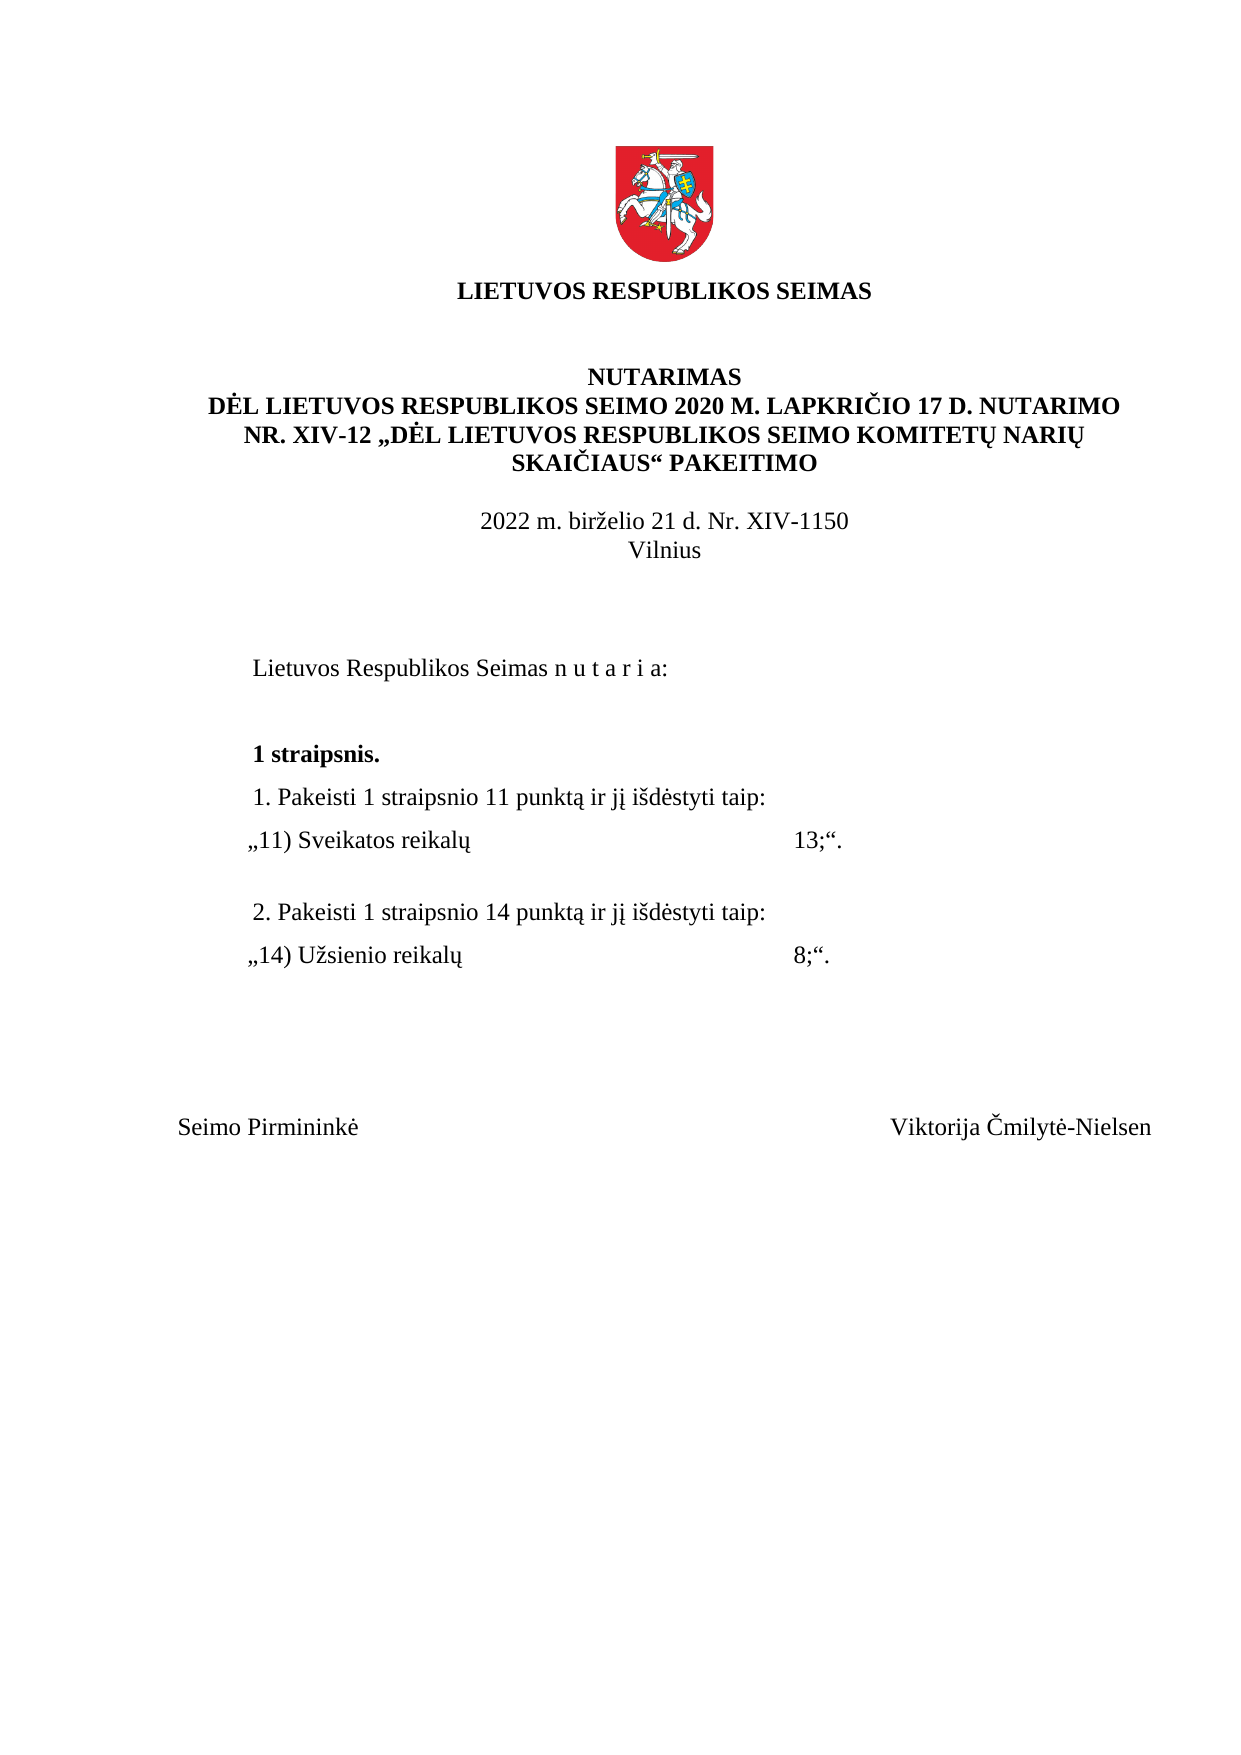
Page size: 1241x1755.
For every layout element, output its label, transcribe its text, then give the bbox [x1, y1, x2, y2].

text LIETUVOS RESPUBLIKOS SEIMAS [177, 276, 1152, 305]
text Vilnius [177, 535, 1152, 563]
table_header 13;“. [782, 825, 1151, 868]
table_header „11) Sveikatos reikalų [236, 825, 782, 868]
text Seimo Pirmininkė Viktorija Čmilytė-Nielsen [177, 1112, 1152, 1141]
text Lietuvos Respublikos Seimas nutaria: [177, 653, 1152, 681]
text DĖL LIETUVOS RESPUBLIKOS SEIMO 2020 M. LAPKRIČIO 17 D. NUTARIMO NR. XIV-12 „DĖL LIETUVOS RESPUBLIKOS SEIMO KOMITETŲ NARIŲ SKAIČIAUS“ PAKEITIMO [177, 391, 1152, 477]
text 2. Pakeisti 1 straipsnio 14 punktą ir jį išdėstyti taip: [177, 897, 1152, 926]
text 1 straipsnis. [177, 739, 1152, 768]
text 2022 m. birželio 21 d. Nr. XIV-1150 [177, 506, 1152, 535]
table_header „14) Užsienio reikalų [236, 940, 782, 983]
table_header 8;“. [782, 940, 1151, 983]
text 1. Pakeisti 1 straipsnio 11 punktą ir jį išdėstyti taip: [252, 782, 1152, 811]
text NUTARIMAS [177, 362, 1152, 391]
